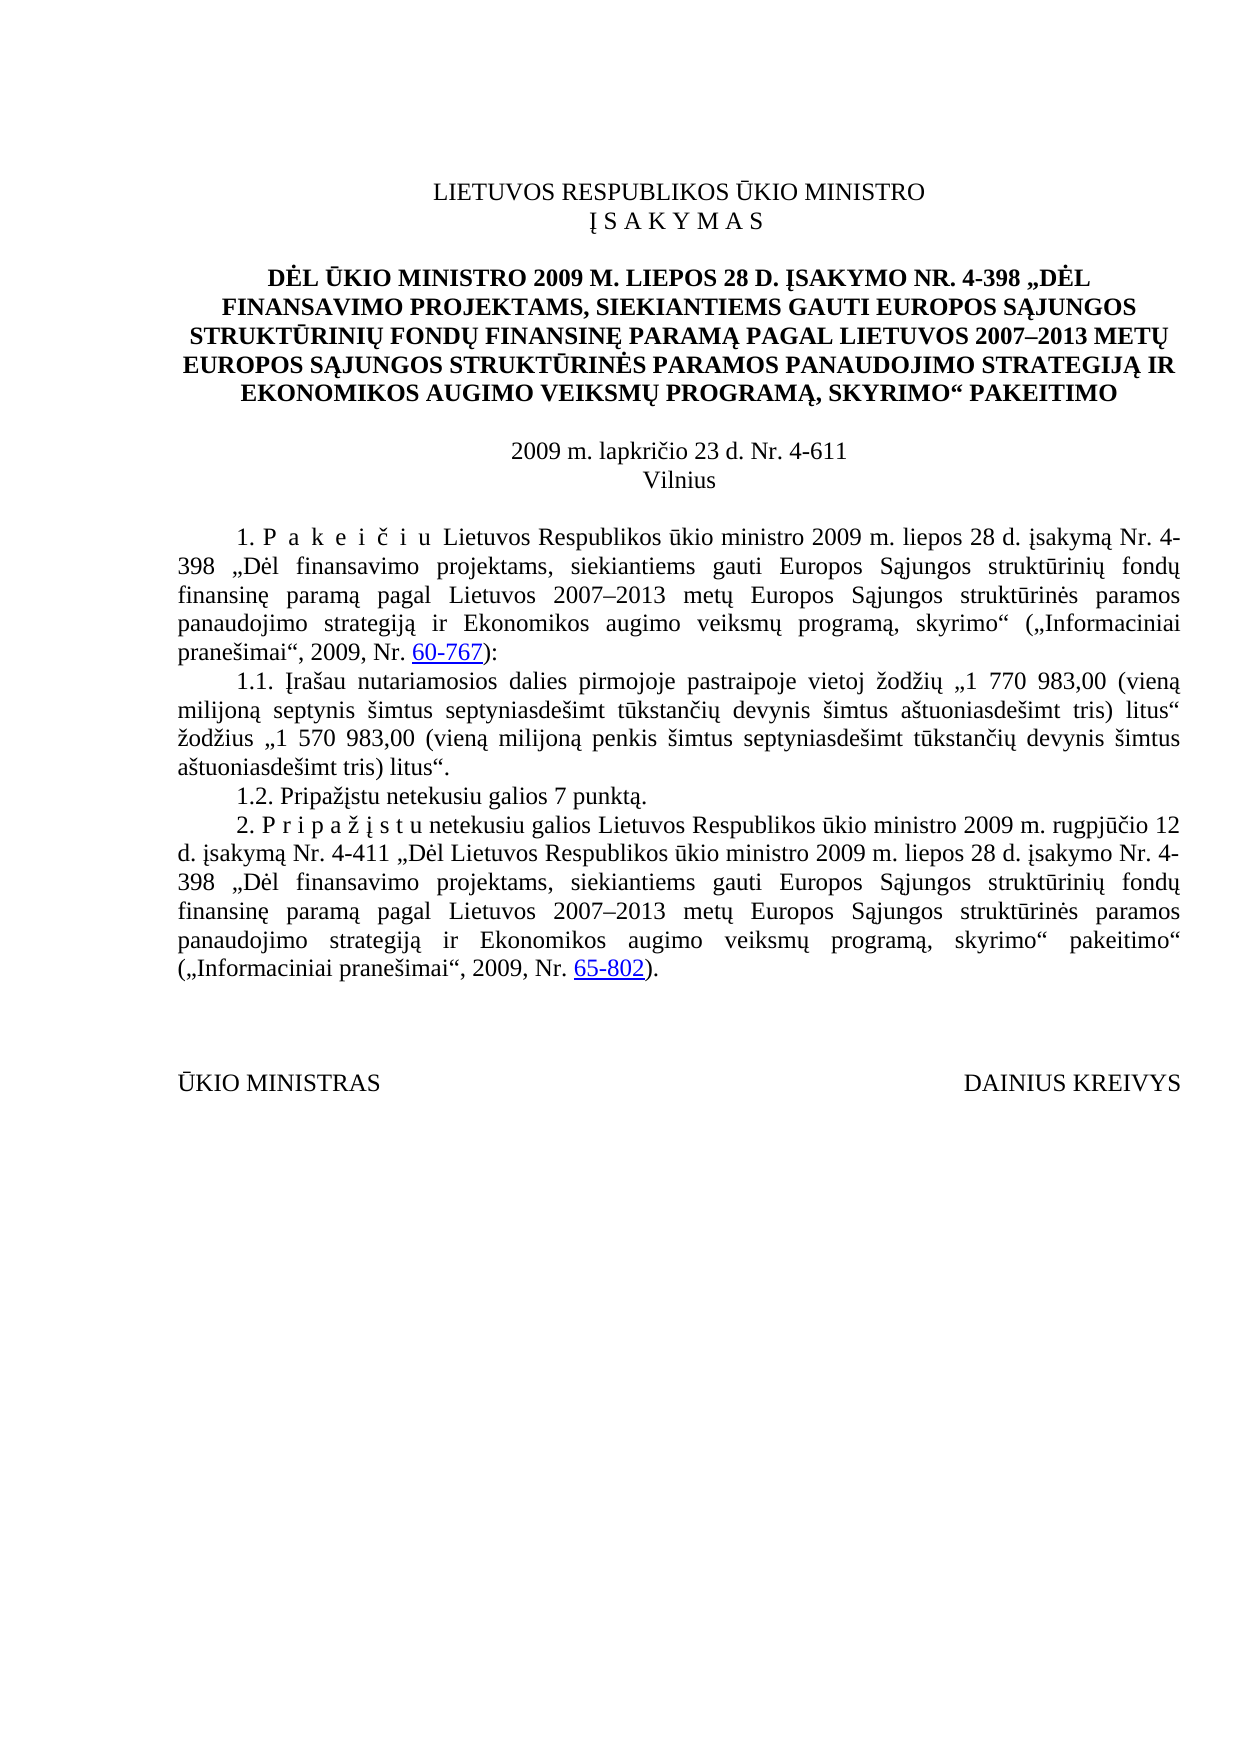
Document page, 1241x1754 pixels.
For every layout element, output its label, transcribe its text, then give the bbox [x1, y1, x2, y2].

text 2. P r i p a ž į s t u netekusiu galios Lietuvos Respublikos ūkio ministro 2009 m. rugpjūčio 12 d. įsakymą Nr. 4-411 „Dėl Lietuvos Respublikos ūkio ministro 2009 m. liepos 28 d. įsakymo Nr. 4-398 „Dėl finansavimo projektams, siekiantiems gauti Europos Sąjungos struktūrinių fondų finansinę paramą pagal Lietuvos 2007–2013 metų Europos Sąjungos struktūrinės paramos panaudojimo strategiją ir Ekonomikos augimo veiksmų programą, skyrimo“ pakeitimo“ („Informaciniai pranešimai“, 2009, Nr. 65-802). [177, 810, 1181, 982]
text 1. P a k e i č i u Lietuvos Respublikos ūkio ministro 2009 m. liepos 28 d. įsakymą Nr. 4-398 „Dėl finansavimo projektams, siekiantiems gauti Europos Sąjungos struktūrinių fondų finansinę paramą pagal Lietuvos 2007–2013 metų Europos Sąjungos struktūrinės paramos panaudojimo strategiją ir Ekonomikos augimo veiksmų programą, skyrimo“ („Informaciniai pranešimai“, 2009, Nr. 60-767): [177, 522, 1181, 666]
text LIETUVOS RESPUBLIKOS ŪKIO MINISTRO [177, 177, 1181, 206]
text Vilnius [177, 465, 1181, 493]
text 1.2. Pripažįstu netekusiu galios 7 punktą. [177, 781, 1181, 810]
text 1.1. Įrašau nutariamosios dalies pirmojoje pastraipoje vietoj žodžių „1 770 983,00 (vieną milijoną septynis šimtus septyniasdešimt tūkstančių devynis šimtus aštuoniasdešimt tris) litus“ žodžius „1 570 983,00 (vieną milijoną penkis šimtus septyniasdešimt tūkstančių devynis šimtus aštuoniasdešimt tris) litus“. [177, 666, 1181, 781]
text Ūkio ministras Dainius Kreivys [177, 1068, 1181, 1097]
text DĖL ūkio ministro 2009 m. liepos 28 d. įsakymo nr. 4-398 „dėl finansavimo projektams, siekiantiems gauti europos sąjungos struktūrinių fondų finansinę paramą PAGAL LIETUVOS 2007–2013 METŲ eUROPOS SĄJUNGOS STRUKTŪRINĖS PARAMOS PANAUDOJIMO STRATEGIJĄ IR EKONOMIKOS AUGIMO VEIKSMŲ PROGRAMĄ, SKYRIMO“ pakeitimo [177, 263, 1181, 407]
text Į S A K Y M A S [177, 206, 1181, 235]
text 2009 m. lapkričio 23 d. Nr. 4-611 [177, 436, 1181, 465]
